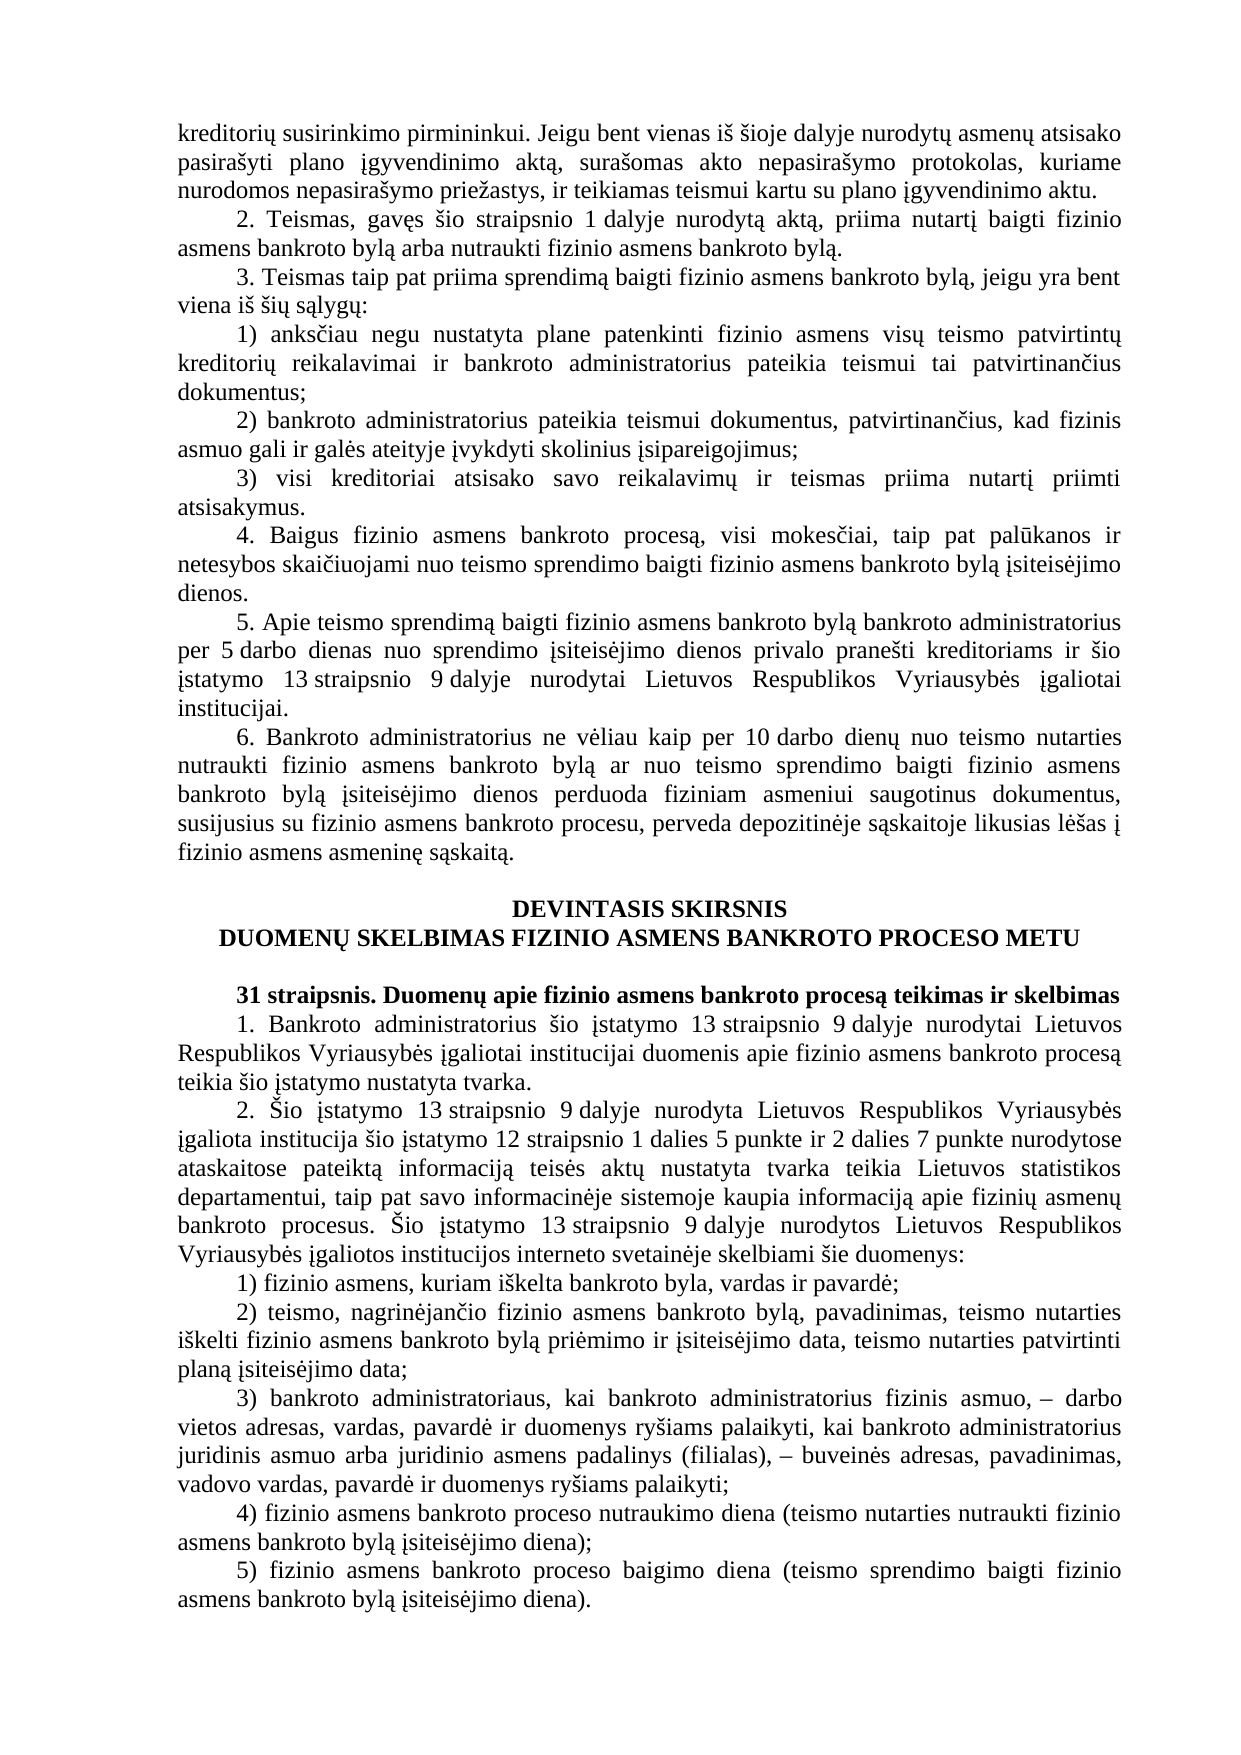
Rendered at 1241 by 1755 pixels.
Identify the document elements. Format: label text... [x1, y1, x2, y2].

text 31 straipsnis. Duomenų apie fizinio asmens bankroto procesą teikimas ir skelbimas [177, 981, 1122, 1009]
text 1. Bankroto administratorius šio įstatymo 13 straipsnio 9 dalyje nurodytai Lietuvos Respublikos Vyriausybės įgaliotai institucijai duomenis apie fizinio asmens bankroto procesą teikia šio įstatymo nustatyta tvarka. [177, 1009, 1122, 1096]
text 3. Teismas taip pat priima sprendimą baigti fizinio asmens bankroto bylą, jeigu yra bent viena iš šių sąlygų: [177, 262, 1122, 319]
text 2. Šio įstatymo 13 straipsnio 9 dalyje nurodyta Lietuvos Respublikos Vyriausybės įgaliota institucija šio įstatymo 12 straipsnio 1 dalies 5 punkte ir 2 dalies 7 punkte nurodytose ataskaitose pateiktą informaciją teisės aktų nustatyta tvarka teikia Lietuvos statistikos departamentui, taip pat savo informacinėje sistemoje kaupia informaciją apie fizinių asmenų bankroto procesus. Šio įstatymo 13 straipsnio 9 dalyje nurodytos Lietuvos Respublikos Vyriausybės įgaliotos institucijos interneto svetainėje skelbiami šie duomenys: [177, 1096, 1122, 1268]
text DEVINTASIS SKIRSNIS [177, 894, 1122, 923]
text 5. Apie teismo sprendimą baigti fizinio asmens bankroto bylą bankroto administratorius per 5 darbo dienas nuo sprendimo įsiteisėjimo dienos privalo pranešti kreditoriams ir šio įstatymo 13 straipsnio 9 dalyje nurodytai Lietuvos Respublikos Vyriausybės įgaliotai institucijai. [177, 607, 1122, 722]
text DUOMENŲ SKELBIMAS FIZINIO ASMENS BANKROTO PROCESO METU [177, 923, 1122, 952]
text 3) visi kreditoriai atsisako savo reikalavimų ir teismas priima nutartį priimti atsisakymus. [177, 463, 1122, 521]
text 4. Baigus fizinio asmens bankroto procesą, visi mokesčiai, taip pat palūkanos ir netesybos skaičiuojami nuo teismo sprendimo baigti fizinio asmens bankroto bylą įsiteisėjimo dienos. [177, 521, 1122, 607]
text 3) bankroto administratoriaus, kai bankroto administratorius fizinis asmuo, – darbo vietos adresas, vardas, pavardė ir duomenys ryšiams palaikyti, kai bankroto administratorius juridinis asmuo arba juridinio asmens padalinys (filialas), – buveinės adresas, pavadinimas, vadovo vardas, pavardė ir duomenys ryšiams palaikyti; [177, 1383, 1122, 1498]
text 1) fizinio asmens, kuriam iškelta bankroto byla, vardas ir pavardė; [177, 1268, 1122, 1297]
text 2. Teismas, gavęs šio straipsnio 1 dalyje nurodytą aktą, priima nutartį baigti fizinio asmens bankroto bylą arba nutraukti fizinio asmens bankroto bylą. [177, 204, 1122, 262]
text 5) fizinio asmens bankroto proceso baigimo diena (teismo sprendimo baigti fizinio asmens bankroto bylą įsiteisėjimo diena). [177, 1556, 1122, 1613]
text 4) fizinio asmens bankroto proceso nutraukimo diena (teismo nutarties nutraukti fizinio asmens bankroto bylą įsiteisėjimo diena); [177, 1498, 1122, 1556]
text 2) teismo, nagrinėjančio fizinio asmens bankroto bylą, pavadinimas, teismo nutarties iškelti fizinio asmens bankroto bylą priėmimo ir įsiteisėjimo data, teismo nutarties patvirtinti planą įsiteisėjimo data; [177, 1297, 1122, 1383]
text 1) anksčiau negu nustatyta plane patenkinti fizinio asmens visų teismo patvirtintų kreditorių reikalavimai ir bankroto administratorius pateikia teismui tai patvirtinančius dokumentus; [177, 319, 1122, 406]
text 6. Bankroto administratorius ne vėliau kaip per 10 darbo dienų nuo teismo nutarties nutraukti fizinio asmens bankroto bylą ar nuo teismo sprendimo baigti fizinio asmens bankroto bylą įsiteisėjimo dienos perduoda fiziniam asmeniui saugotinus dokumentus, susijusius su fizinio asmens bankroto procesu, perveda depozitinėje sąskaitoje likusias lėšas į fizinio asmens asmeninę sąskaitą. [177, 722, 1122, 866]
text 2) bankroto administratorius pateikia teismui dokumentus, patvirtinančius, kad fizinis asmuo gali ir galės ateityje įvykdyti skolinius įsipareigojimus; [177, 406, 1122, 463]
text kreditorių susirinkimo pirmininkui. Jeigu bent vienas iš šioje dalyje nurodytų asmenų atsisako pasirašyti plano įgyvendinimo aktą, surašomas akto nepasirašymo protokolas, kuriame nurodomos nepasirašymo priežastys, ir teikiamas teismui kartu su plano įgyvendinimo aktu. [177, 118, 1122, 204]
